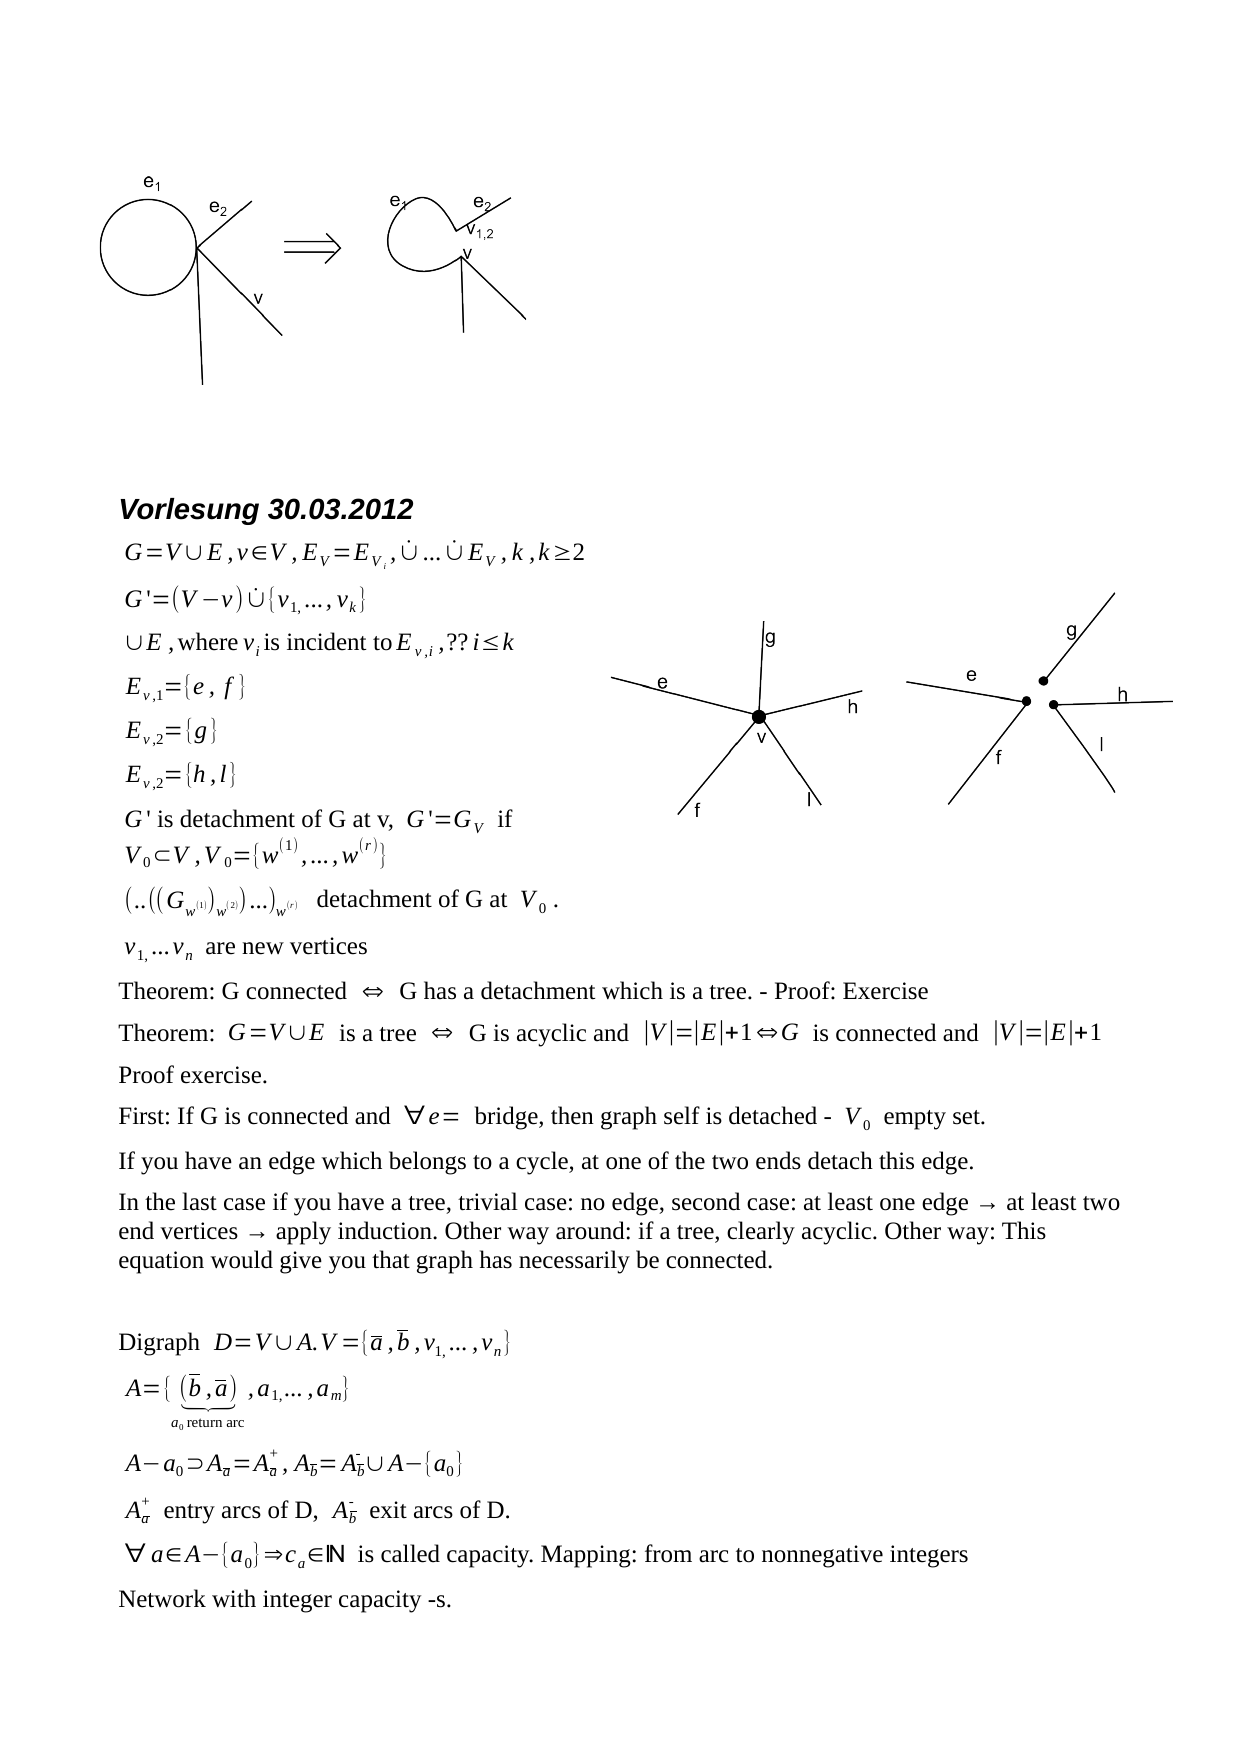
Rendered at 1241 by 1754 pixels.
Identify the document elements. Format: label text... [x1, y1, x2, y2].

picture [906, 592, 1173, 805]
text is detachment of G at v, if [118, 804, 1122, 872]
text entry arcs of D, exit arcs of D. [118, 1492, 1122, 1527]
text are new vertices [118, 931, 1122, 964]
text Theorem: G connected G has a detachment which is a tree. - Proof: Exercise [118, 976, 1122, 1005]
text Network with integer capacity -s. [118, 1584, 1122, 1613]
text is called capacity. Mapping: from arc to nonnegative integers [118, 1539, 1122, 1572]
text In the last case if you have a tree, trivial case: no edge, second case: at least one edge → at least two end vertices → apply induction. Other way around: if a tree, clearly acyclic. Other way: This equation would give you that graph has necessarily be connected. [118, 1187, 1122, 1274]
text If you have an edge which belongs to a cycle, at one of the two ends detach this edge. [118, 1146, 1122, 1175]
text Theorem: is a tree G is acyclic and is connected and [118, 1018, 1122, 1048]
subtitle Vorlesung 30.03.2012 [118, 492, 1122, 526]
text First: If G is connected and bridge, then graph self is detached - empty set. [118, 1101, 1122, 1134]
text Digraph [118, 1327, 1122, 1360]
picture [610, 621, 863, 817]
text Proof exercise. [118, 1060, 1122, 1089]
text detachment of G at . [118, 884, 1122, 919]
picture [99, 176, 527, 385]
